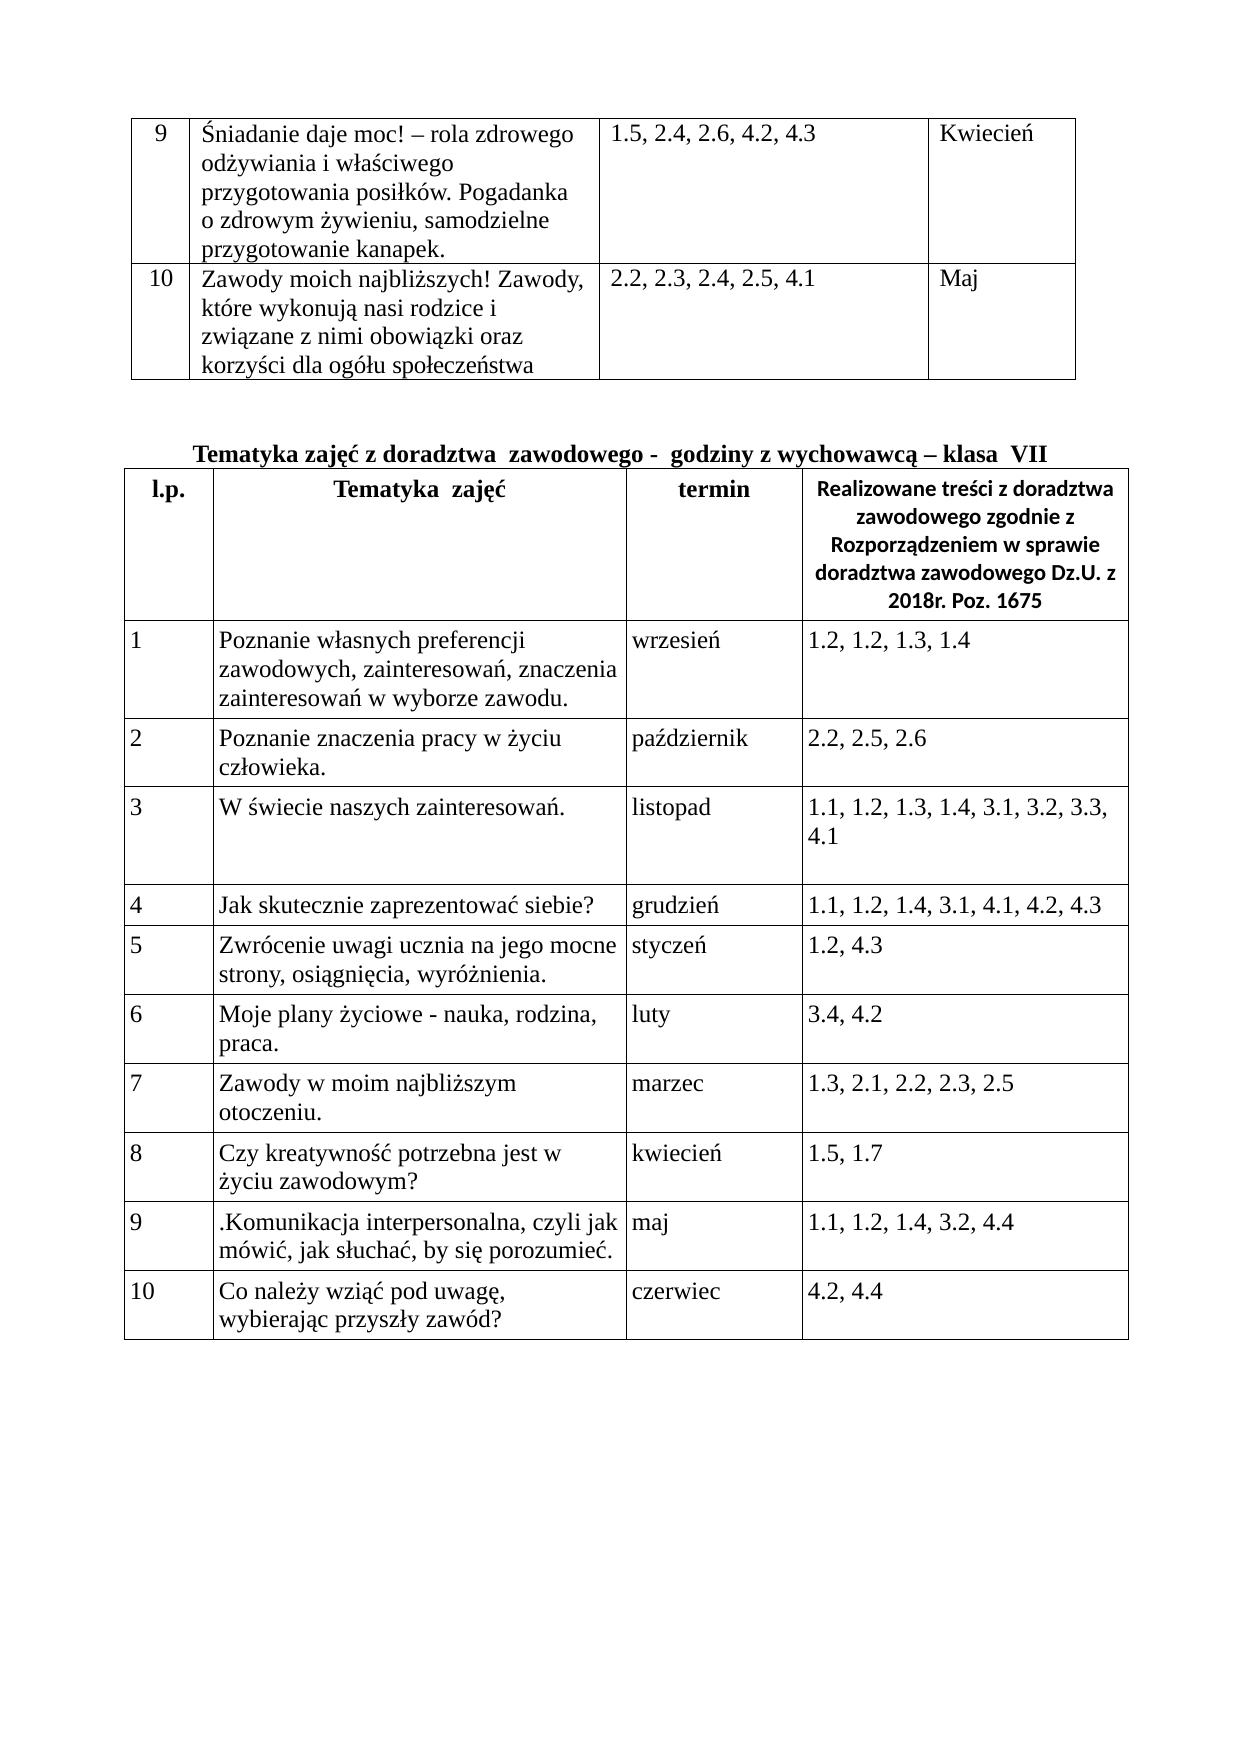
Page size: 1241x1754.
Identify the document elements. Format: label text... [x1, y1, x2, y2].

table_cell Moje plany życiowe - nauka, rodzina, praca. [214, 995, 626, 1063]
table_cell 5 [125, 926, 213, 994]
table_cell W świecie naszych zainteresowań. [214, 787, 626, 884]
table_cell 1.1, 1.2, 1.4, 3.2, 4.4 [803, 1202, 1128, 1270]
table_cell Jak skutecznie zaprezentować siebie? [214, 885, 626, 924]
table_cell 2.2, 2.5, 2.6 [803, 719, 1128, 786]
table_cell Poznanie własnych preferencji zawodowych, zainteresowań, znaczenia zainteresowań w wyborze zawodu. [214, 621, 626, 717]
table_cell 1.5, 1.7 [803, 1133, 1128, 1201]
table_cell listopad [627, 787, 802, 884]
table_cell styczeń [627, 926, 802, 994]
table_cell Zwrócenie uwagi ucznia na jego mocne strony, osiągnięcia, wyróżnienia. [214, 926, 626, 994]
table_header termin [627, 469, 802, 619]
table_cell Poznanie znaczenia pracy w życiu człowieka. [214, 719, 626, 786]
table_cell 1.3, 2.1, 2.2, 2.3, 2.5 [803, 1064, 1128, 1132]
table_cell 9 [132, 119, 189, 263]
table_cell wrzesień [627, 621, 802, 717]
table_cell 4 [125, 885, 213, 924]
table_cell 2.2, 2.3, 2.4, 2.5, 4.1 [600, 264, 928, 379]
table_cell Śniadanie daje moc! – rola zdrowego odżywiania i właściwego przygotowania posiłków. Pogadanka o zdrowym żywieniu, samodzielne przygotowanie kanapek. [190, 119, 599, 263]
table_cell 10 [132, 264, 189, 379]
table_cell 9 [125, 1202, 213, 1270]
table_cell Zawody moich najbliższych! Zawody, które wykonują nasi rodzice i związane z nimi obowiązki oraz korzyści dla ogółu społeczeństwa [190, 264, 599, 379]
table_cell 1.2, 4.3 [803, 926, 1128, 994]
table_cell 1.1, 1.2, 1.3, 1.4, 3.1, 3.2, 3.3, 4.1 [803, 787, 1128, 884]
table_cell czerwiec [627, 1271, 802, 1339]
table_cell maj [627, 1202, 802, 1270]
table_cell 3 [125, 787, 213, 884]
table_cell październik [627, 719, 802, 786]
table_header Realizowane treści z doradztwa zawodowego zgodnie z Rozporządzeniem w sprawie doradztwa zawodowego Dz.U. z 2018r. Poz. 1675 [803, 469, 1128, 619]
table_cell 8 [125, 1133, 213, 1201]
table_cell 10 [125, 1271, 213, 1339]
table_cell marzec [627, 1064, 802, 1132]
table_cell Maj [929, 264, 1075, 379]
table_cell 1 [125, 621, 213, 717]
table_cell .Komunikacja interpersonalna, czyli jak mówić, jak słuchać, by się porozumieć. [214, 1202, 626, 1270]
table_cell 6 [125, 995, 213, 1063]
table_cell kwiecień [627, 1133, 802, 1201]
table_cell luty [627, 995, 802, 1063]
table_cell Zawody w moim najbliższym otoczeniu. [214, 1064, 626, 1132]
table_cell 1.1, 1.2, 1.4, 3.1, 4.1, 4.2, 4.3 [803, 885, 1128, 924]
table_header l.p. [125, 469, 213, 619]
table_cell 1.2, 1.2, 1.3, 1.4 [803, 621, 1128, 717]
table_cell Co należy wziąć pod uwagę, wybierając przyszły zawód? [214, 1271, 626, 1339]
table_cell 4.2, 4.4 [803, 1271, 1128, 1339]
table_cell 1.5, 2.4, 2.6, 4.2, 4.3 [600, 119, 928, 263]
table_cell Kwiecień [929, 119, 1075, 263]
table_header Tematyka zajęć [214, 469, 626, 619]
table_cell grudzień [627, 885, 802, 924]
text Tematyka zajęć z doradztwa zawodowego - godziny z wychowawcą – klasa VII [118, 439, 1122, 468]
table_cell 7 [125, 1064, 213, 1132]
table_cell 3.4, 4.2 [803, 995, 1128, 1063]
table_cell Czy kreatywność potrzebna jest w życiu zawodowym? [214, 1133, 626, 1201]
table_cell 2 [125, 719, 213, 786]
